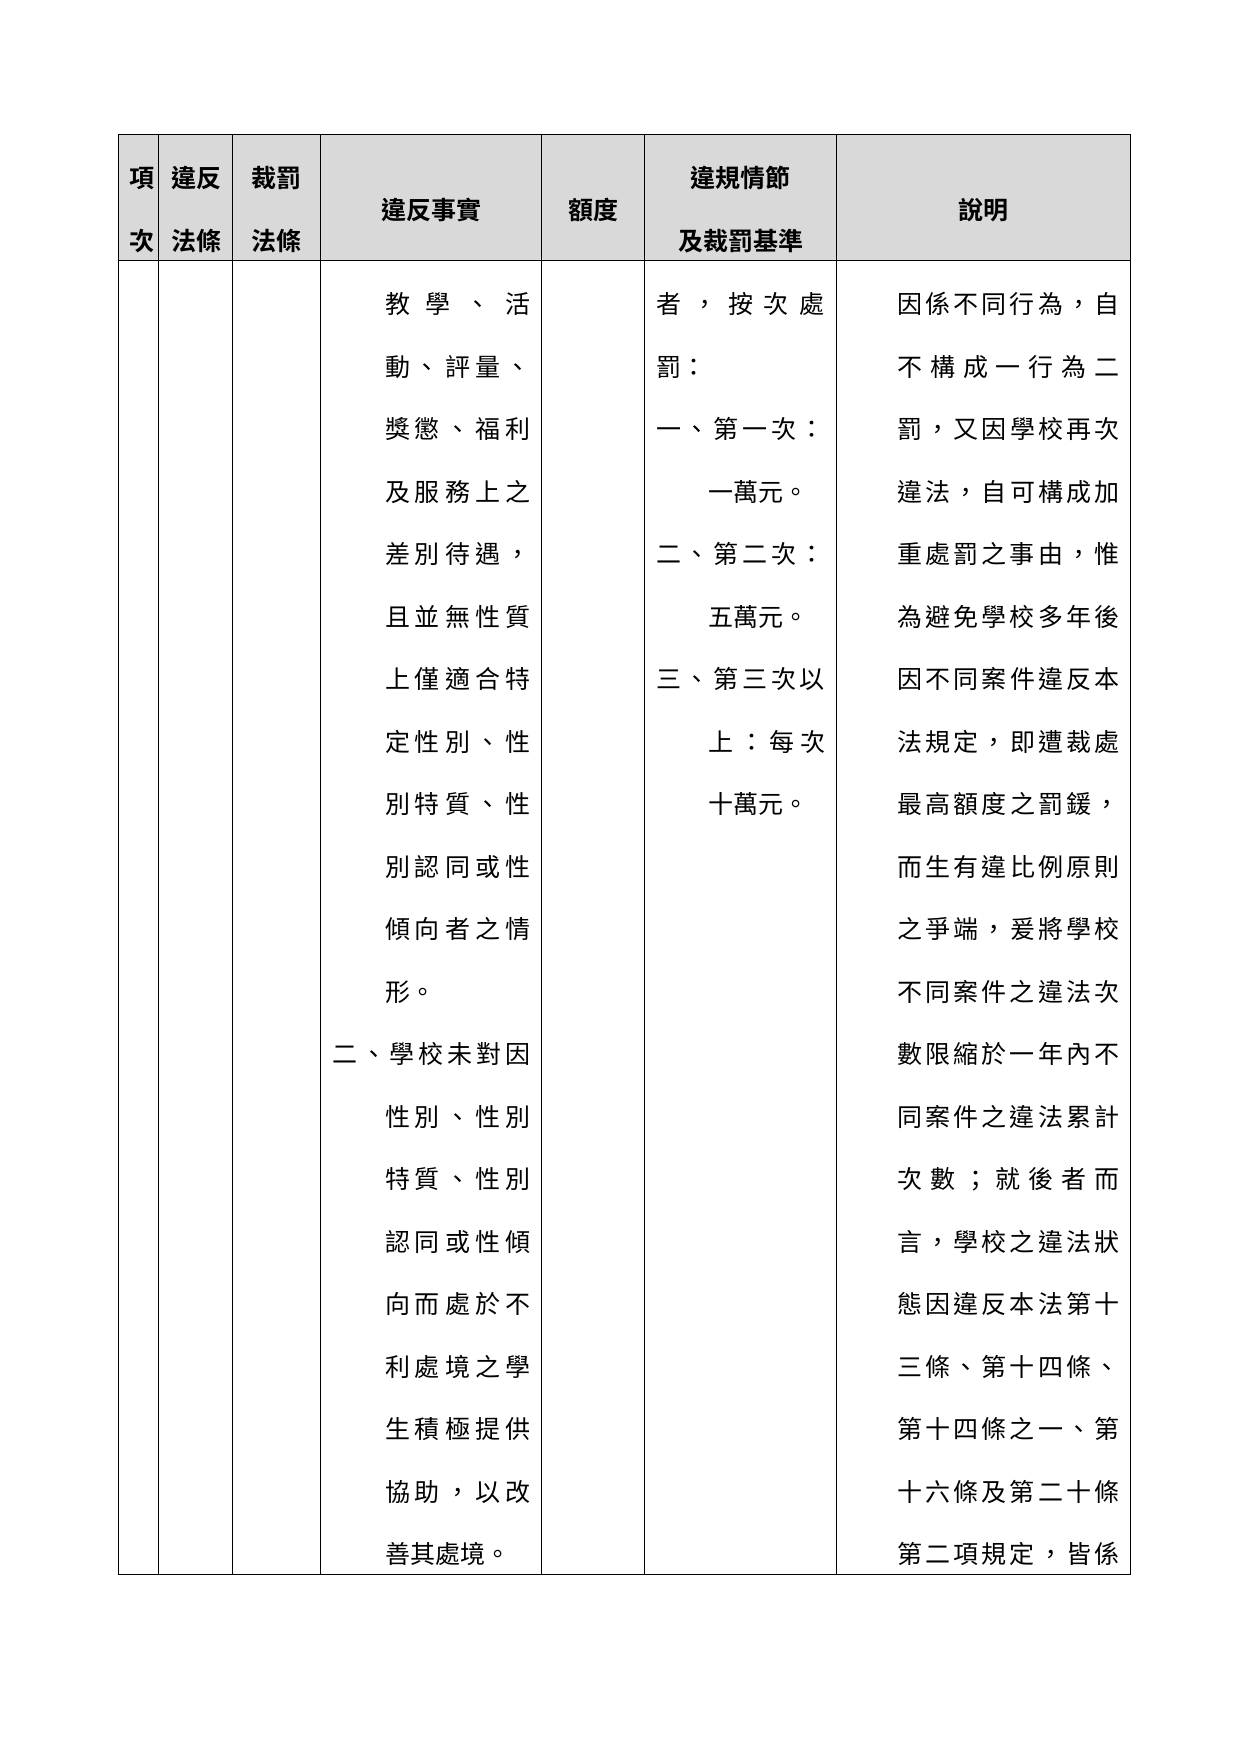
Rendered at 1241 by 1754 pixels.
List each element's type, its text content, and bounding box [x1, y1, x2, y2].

table_header 違反 法條 [159, 135, 232, 260]
table_cell 因係不同行為，自不構成一行為二罰，又因學校再次違法，自可構成加重處罰之事由，惟為避免學校多年後因不同案件違反本法規定，即遭裁處最高額度之罰鍰，而生有違比例原則之爭端，爰將學校不同案件之違法次數限縮於一年內不同案件之違法累計次數；就後者而言，學校之違法狀態因違反本法第十三條、第十四條、第十四條之一、第十六條及第二十條第二項規定，皆係 [837, 261, 1130, 1574]
table_cell [159, 261, 232, 1574]
table_header 項次 [119, 135, 158, 260]
table_header 裁罰法條 [233, 135, 320, 260]
table_header 額度 [542, 135, 644, 260]
table_cell [233, 261, 320, 1574]
table_cell 教學、活動、評量、獎懲、福利及服務上之差別待遇，且並無性質上僅適合特定性別、性別特質、性別認同或性傾向者之情形。 二、學校未對因性別、性別特質、性別認同或性傾向而處於不利處境之學生積極提供協助，以改善其處境。 [321, 261, 541, 1574]
table_cell [119, 261, 158, 1574]
table_header 違反事實 [321, 135, 541, 260]
table_cell [542, 261, 644, 1574]
table_header 說明 [837, 135, 1130, 260]
table_cell 者，按次處罰： 一、第一次：一萬元。 二、第二次：五萬元。 三、第三次以上：每次十萬元。 [645, 261, 836, 1574]
table_header 違規情節 及裁罰基準 [645, 135, 836, 260]
